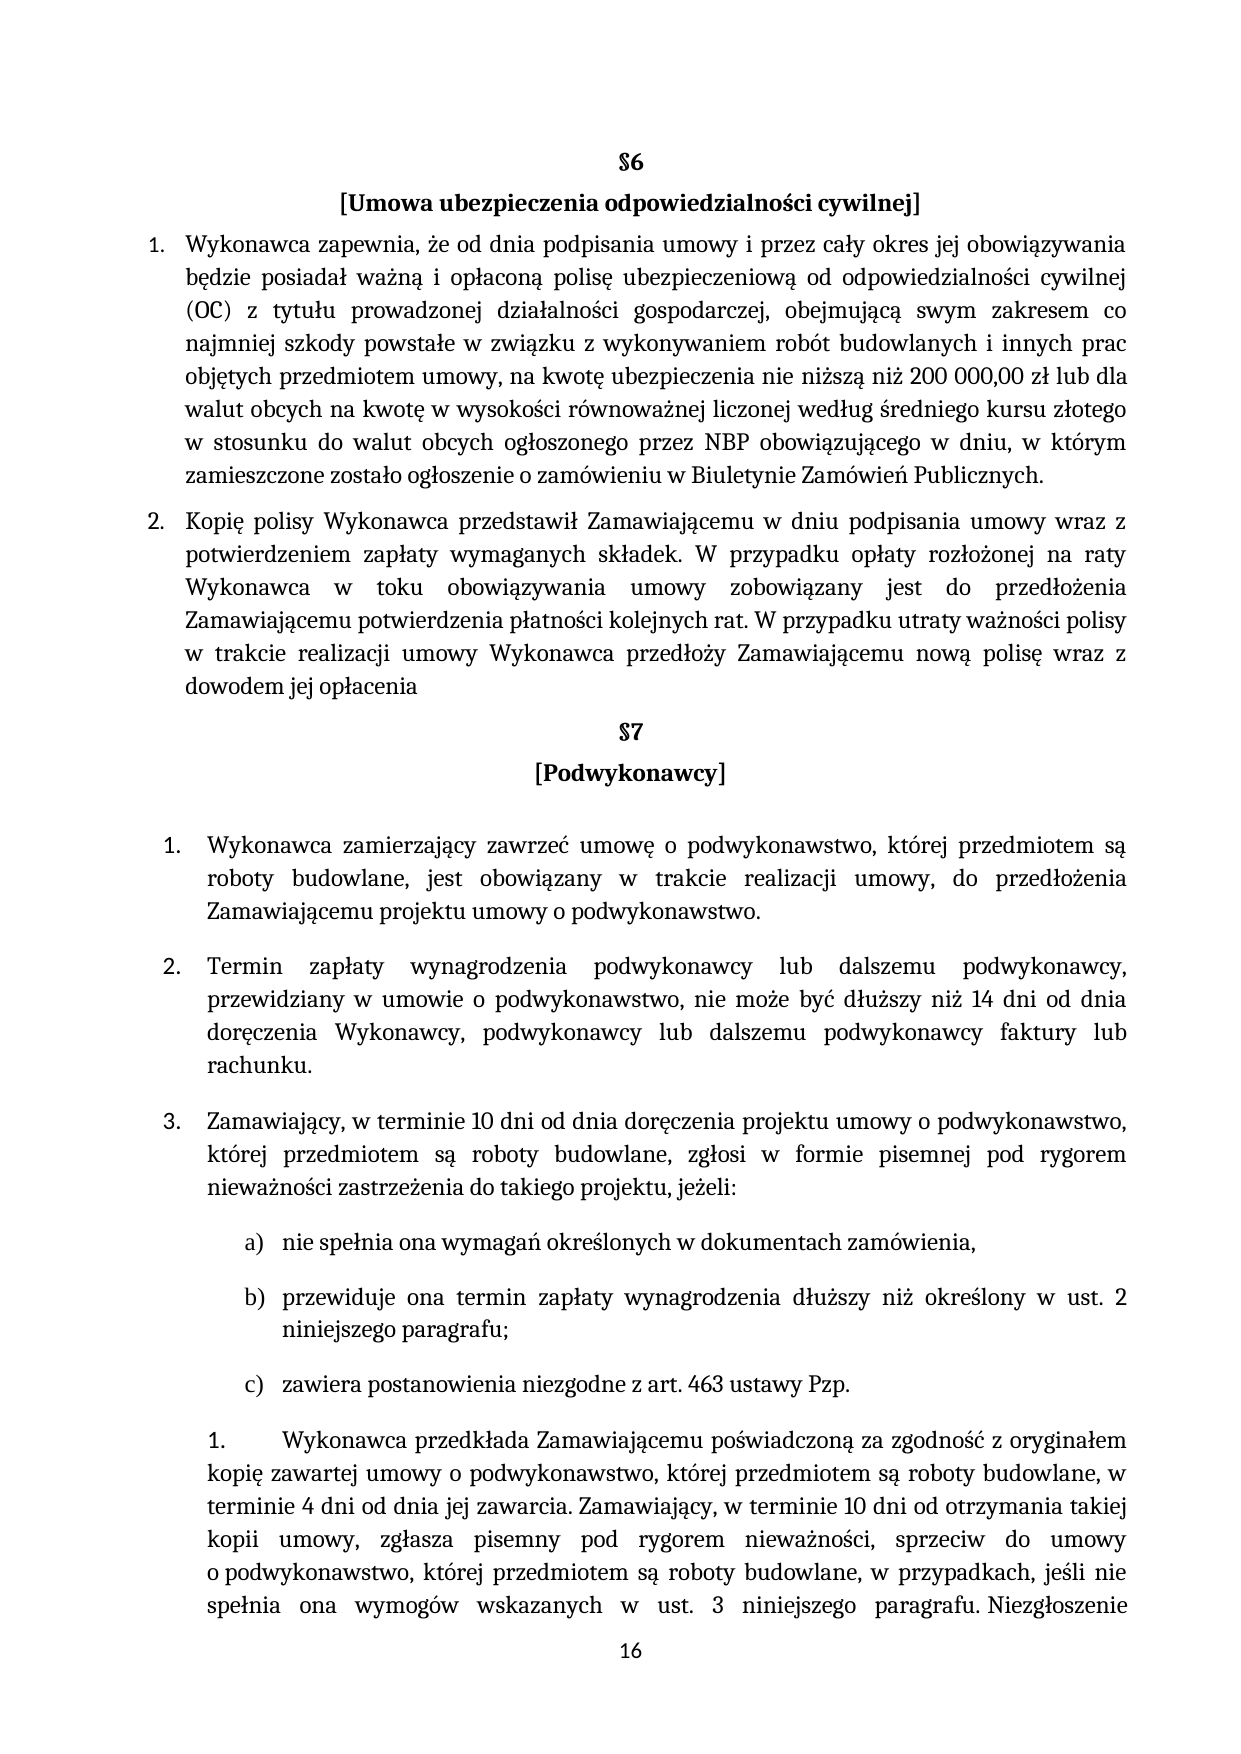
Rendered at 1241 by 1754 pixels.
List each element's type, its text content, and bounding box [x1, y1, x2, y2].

list nie spełnia ona wymagań określonych w dokumentach zamówienia, [244, 1227, 1128, 1256]
list Wykonawca zamierzający zawrzeć umowę o podwykonawstwo, której przedmiotem są roboty budowlane, jest obowiązany w trakcie realizacji umowy, do przedłożenia Zamawiającemu projektu umowy o podwykonawstwo. [162, 829, 1128, 925]
list przewiduje ona termin zapłaty wynagrodzenia dłuższy niż określony w ust. 2 niniejszego paragrafu; [244, 1282, 1128, 1344]
text §7 [133, 717, 1128, 746]
text [Podwykonawcy] [133, 759, 1128, 787]
text §6 [133, 148, 1128, 176]
list Kopię polisy Wykonawca przedstawił Zamawiającemu w dniu podpisania umowy wraz z potwierdzeniem zapłaty wymaganych składek. W przypadku opłaty rozłożonej na raty Wykonawca w toku obowiązywania umowy zobowiązany jest do przedłożenia Zamawiającemu potwierdzenia płatności kolejnych rat. W przypadku utraty ważności polisy w trakcie realizacji umowy Wykonawca przedłoży Zamawiającemu nową polisę wraz z dowodem jej opłacenia [148, 507, 1128, 701]
list Wykonawca zapewnia, że od dnia podpisania umowy i przez cały okres jej obowiązywania będzie posiadał ważną i opłaconą polisę ubezpieczeniową od odpowiedzialności cywilnej (OC) z tytułu prowadzonej działalności gospodarczej, obejmującą swym zakresem co najmniej szkody powstałe w związku z wykonywaniem robót budowlanych i innych prac objętych przedmiotem umowy, na kwotę ubezpieczenia nie niższą niż 200 000,00 zł lub dla walut obcych na kwotę w wysokości równoważnej liczonej według średniego kursu złotego w stosunku do walut obcych ogłoszonego przez NBP obowiązującego w dniu, w którym zamieszczone zostało ogłoszenie o zamówieniu w Biuletynie Zamówień Publicznych. [148, 230, 1128, 490]
list Termin zapłaty wynagrodzenia podwykonawcy lub dalszemu podwykonawcy, przewidziany w umowie o podwykonawstwo, nie może być dłuższy niż 14 dni od dnia doręczenia Wykonawcy, podwykonawcy lub dalszemu podwykonawcy faktury lub rachunku. [162, 950, 1128, 1080]
text [Umowa ubezpieczenia odpowiedzialności cywilnej] [133, 189, 1128, 218]
list Zamawiający, w terminie 10 dni od dnia doręczenia projektu umowy o podwykonawstwo, której przedmiotem są roboty budowlane, zgłosi w formie pisemnej pod rygorem nieważności zastrzeżenia do takiego projektu, jeżeli: [162, 1105, 1128, 1202]
list Wykonawca przedkłada Zamawiającemu poświadczoną za zgodność z oryginałem kopię zawartej umowy o podwykonawstwo, której przedmiotem są roboty budowlane, w terminie 4 dni od dnia jej zawarcia. Zamawiający, w terminie 10 dni od otrzymania takiej kopii umowy, zgłasza pisemny pod rygorem nieważności, sprzeciw do umowy o podwykonawstwo, której przedmiotem są roboty budowlane, w przypadkach, jeśli nie spełnia ona wymogów wskazanych w ust. 3 niniejszego paragrafu. Niezgłoszenie [207, 1424, 1128, 1620]
list zawiera postanowienia niezgodne z art. 463 ustawy Pzp. [244, 1369, 1128, 1399]
